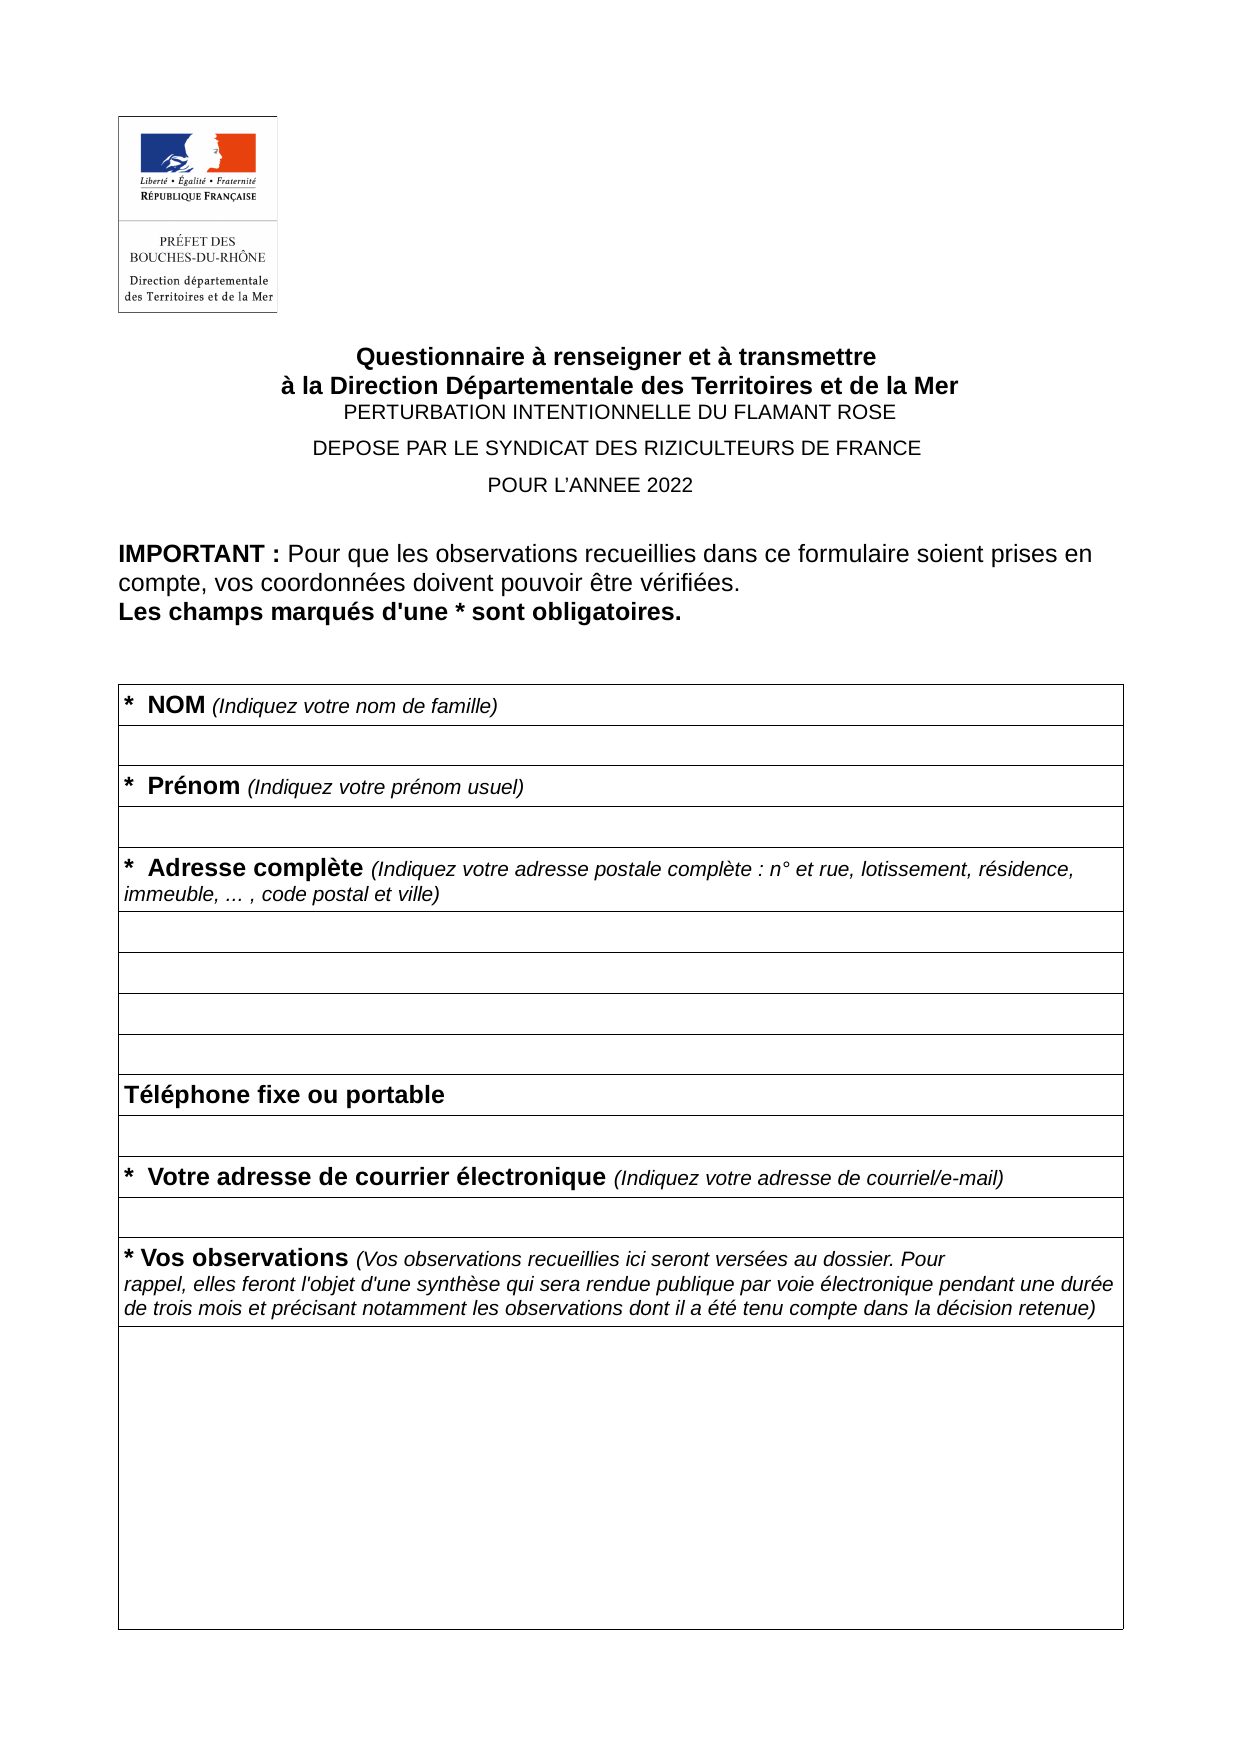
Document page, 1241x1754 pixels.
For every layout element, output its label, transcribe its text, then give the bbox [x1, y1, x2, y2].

table_cell * Adresse complète (Indiquez votre adresse postale complète : n° et rue, lotissement, résidence, immeuble, ... , code postal et ville) [119, 848, 1123, 911]
table_cell [119, 726, 1123, 765]
table_header * NOM (Indiquez votre nom de famille) [119, 685, 1123, 724]
text depose par le syndicat des riziculteurs de france [118, 436, 1122, 460]
table_cell [119, 953, 1123, 993]
table_cell [119, 1327, 1123, 1628]
table_cell * Prénom (Indiquez votre prénom usuel) [119, 766, 1123, 806]
table_cell [119, 807, 1123, 847]
table_cell [119, 1035, 1123, 1074]
text Perturbation intentionnelle du flamant rose [118, 400, 1122, 424]
table_cell [119, 994, 1123, 1034]
table_cell Téléphone fixe ou portable [119, 1075, 1123, 1115]
text IMPORTANT : Pour que les observations recueillies dans ce formulaire soient prises en compte, vos coordonnées doivent pouvoir être vérifiées. Les champs marqués d'une * sont obligatoires. [118, 538, 1122, 626]
text à la Direction Départementale des Territoires et de la Mer [118, 371, 1122, 400]
table_cell * Votre adresse de courrier électronique (Indiquez votre adresse de courriel/e-mail) [119, 1157, 1123, 1197]
text pour l’annee 2022 [118, 473, 1122, 497]
table_cell * Vos observations (Vos observations recueillies ici seront versées au dossier. Pour rappel, elles feront l'objet d'une synthèse qui sera rendue publique par voie électronique pendant une durée de trois mois et précisant notamment les observations dont il a été tenu compte dans la décision retenue) [119, 1238, 1123, 1326]
picture [118, 116, 278, 313]
table_cell [119, 912, 1123, 952]
table_cell [119, 1116, 1123, 1156]
table_cell [119, 1198, 1123, 1237]
text Questionnaire à renseigner et à transmettre [118, 342, 1122, 371]
